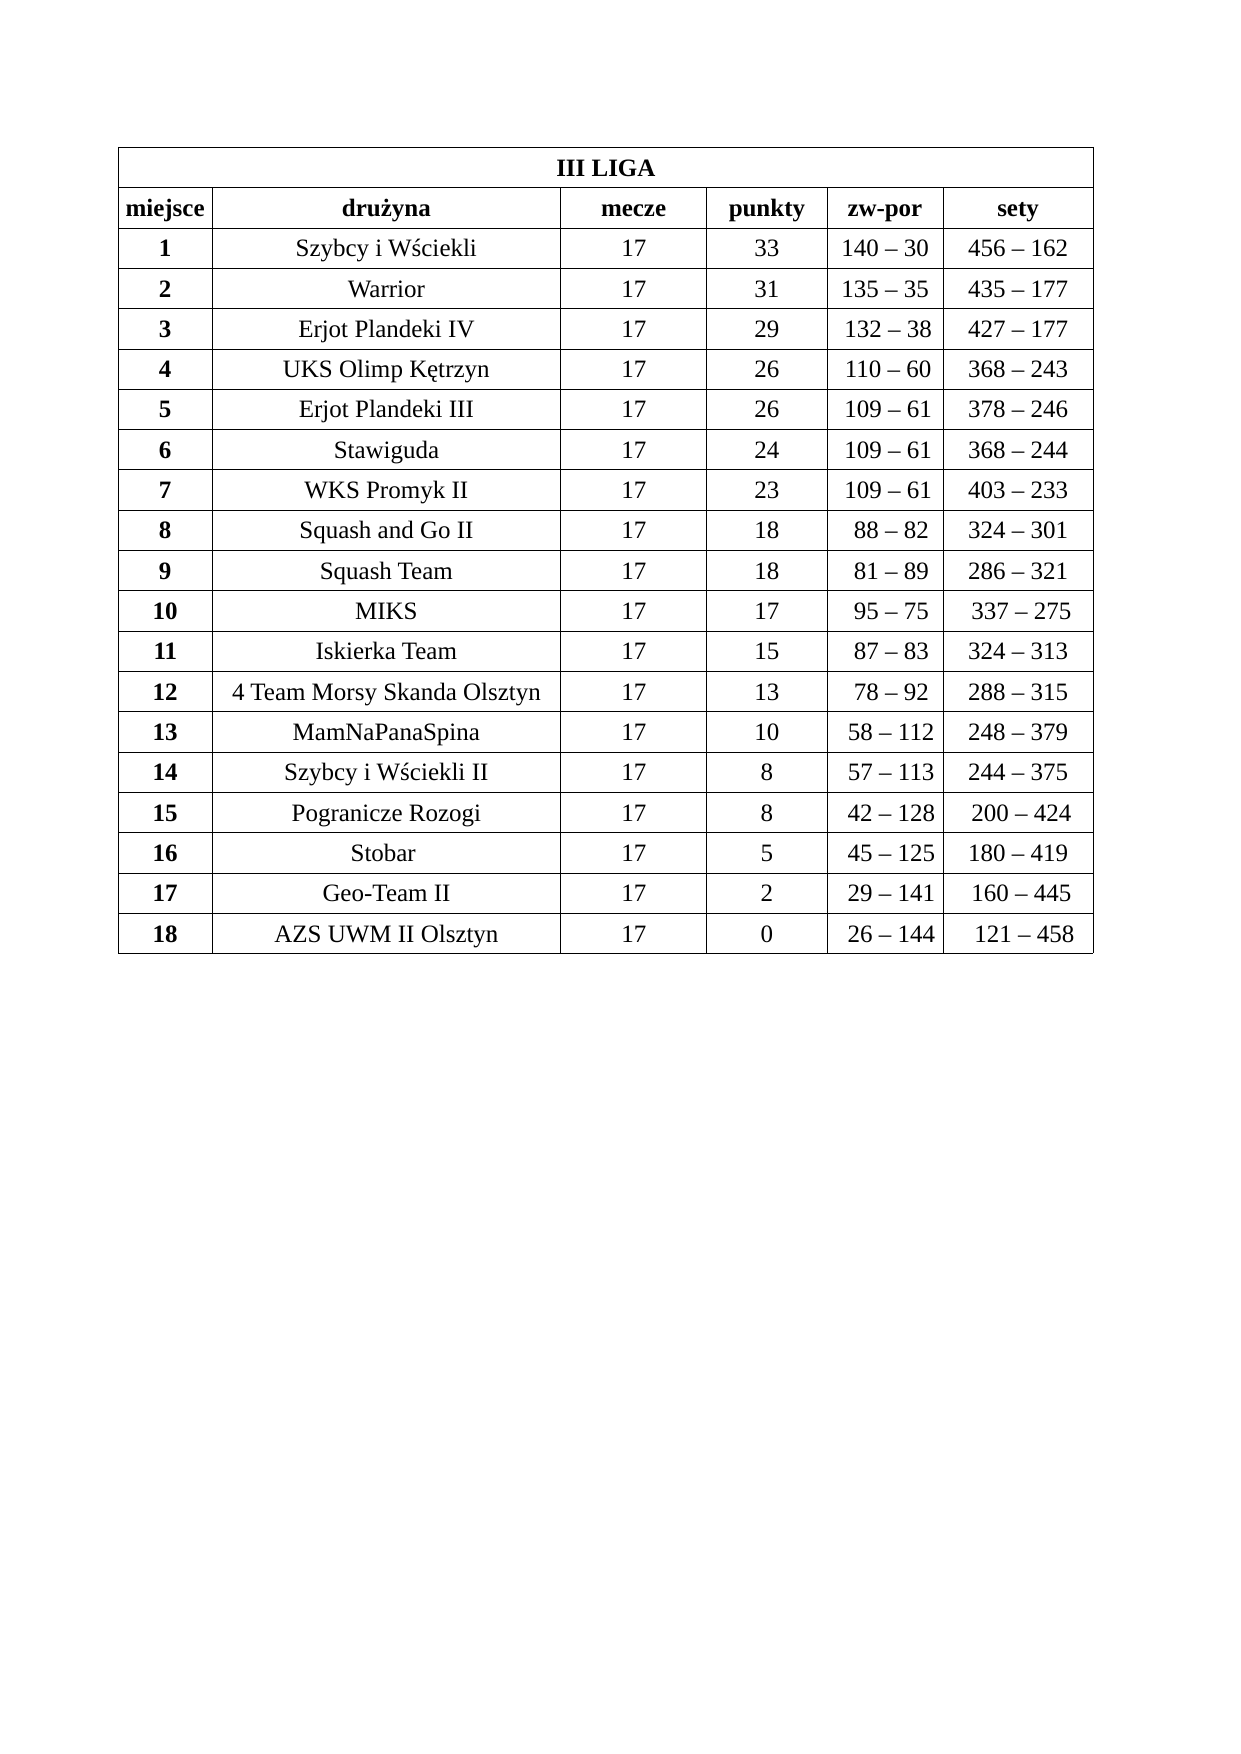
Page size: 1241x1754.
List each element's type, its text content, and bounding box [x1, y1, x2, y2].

table_cell 286 – 321 [944, 551, 1093, 590]
table_cell Stawiguda [213, 430, 560, 469]
table_cell 42 – 128 [828, 793, 943, 832]
table_cell Szybcy i Wściekli II [213, 753, 560, 792]
table_cell 31 [707, 269, 827, 308]
table_cell miejsce [119, 188, 212, 227]
table_cell 200 – 424 [944, 793, 1093, 832]
table_cell UKS Olimp Kętrzyn [213, 350, 560, 389]
table_cell 248 – 379 [944, 712, 1093, 752]
table_cell 324 – 313 [944, 632, 1093, 671]
table_cell Squash and Go II [213, 511, 560, 550]
table_cell 26 [707, 390, 827, 429]
table_cell drużyna [213, 188, 560, 227]
table_cell 11 [119, 632, 212, 671]
table_cell 18 [707, 511, 827, 550]
table_cell 9 [119, 551, 212, 590]
table_cell 23 [707, 470, 827, 510]
table_cell 17 [561, 511, 706, 550]
table_cell 88 – 82 [828, 511, 943, 550]
table_cell 132 – 38 [828, 309, 943, 348]
table_cell 14 [119, 753, 212, 792]
table_cell Geo-Team II [213, 874, 560, 913]
table_cell 8 [707, 793, 827, 832]
table_cell 10 [707, 712, 827, 752]
table_header III LIGA [119, 148, 1093, 187]
table_cell 2 [707, 874, 827, 913]
table_cell 17 [561, 914, 706, 953]
table_cell Warrior [213, 269, 560, 308]
table_cell 6 [119, 430, 212, 469]
table_cell 13 [119, 712, 212, 752]
table_cell 140 – 30 [828, 229, 943, 268]
table_cell 180 – 419 [944, 833, 1093, 872]
table_cell 26 [707, 350, 827, 389]
table_cell zw-por [828, 188, 943, 227]
table_cell 109 – 61 [828, 470, 943, 510]
table_cell mecze [561, 188, 706, 227]
table_cell Szybcy i Wściekli [213, 229, 560, 268]
table_cell 17 [561, 672, 706, 711]
table_cell 4 [119, 350, 212, 389]
table_cell 29 – 141 [828, 874, 943, 913]
table_cell 17 [561, 793, 706, 832]
table_cell 17 [561, 833, 706, 872]
table_cell 18 [707, 551, 827, 590]
table_cell 17 [561, 712, 706, 752]
table_cell 57 – 113 [828, 753, 943, 792]
table_cell 121 – 458 [944, 914, 1093, 953]
table_cell 8 [119, 511, 212, 550]
table_cell 244 – 375 [944, 753, 1093, 792]
table_cell 58 – 112 [828, 712, 943, 752]
table_cell Stobar [213, 833, 560, 872]
table_cell 17 [561, 350, 706, 389]
table_cell Erjot Plandeki IV [213, 309, 560, 348]
table_cell 135 – 35 [828, 269, 943, 308]
table_cell AZS UWM II Olsztyn [213, 914, 560, 953]
table_cell 17 [561, 470, 706, 510]
table_cell 378 – 246 [944, 390, 1093, 429]
table_cell 8 [707, 753, 827, 792]
table_cell 4 Team Morsy Skanda Olsztyn [213, 672, 560, 711]
table_cell 81 – 89 [828, 551, 943, 590]
table_cell 17 [561, 229, 706, 268]
table_cell 17 [561, 551, 706, 590]
table_cell 337 – 275 [944, 591, 1093, 631]
table_cell 17 [561, 390, 706, 429]
table_cell 18 [119, 914, 212, 953]
table_cell 324 – 301 [944, 511, 1093, 550]
table_cell 5 [707, 833, 827, 872]
table_cell Pogranicze Rozogi [213, 793, 560, 832]
table_cell 403 – 233 [944, 470, 1093, 510]
table_cell 368 – 243 [944, 350, 1093, 389]
table_cell 29 [707, 309, 827, 348]
table_cell sety [944, 188, 1093, 227]
table_cell 33 [707, 229, 827, 268]
table_cell 17 [561, 430, 706, 469]
table_cell MamNaPanaSpina [213, 712, 560, 752]
table_cell 78 – 92 [828, 672, 943, 711]
table_cell WKS Promyk II [213, 470, 560, 510]
table_cell 15 [707, 632, 827, 671]
table_cell 12 [119, 672, 212, 711]
table_cell MIKS [213, 591, 560, 631]
table_cell Squash Team [213, 551, 560, 590]
table_cell 10 [119, 591, 212, 631]
table_cell Erjot Plandeki III [213, 390, 560, 429]
table_cell 368 – 244 [944, 430, 1093, 469]
table_cell 45 – 125 [828, 833, 943, 872]
table_cell 427 – 177 [944, 309, 1093, 348]
table_cell 13 [707, 672, 827, 711]
table_cell 17 [561, 309, 706, 348]
table_cell Iskierka Team [213, 632, 560, 671]
table_cell 17 [561, 753, 706, 792]
table_cell 95 – 75 [828, 591, 943, 631]
table_cell 16 [119, 833, 212, 872]
table_cell 87 – 83 [828, 632, 943, 671]
table_cell 17 [707, 591, 827, 631]
table_cell 17 [561, 591, 706, 631]
table_cell punkty [707, 188, 827, 227]
table_cell 15 [119, 793, 212, 832]
table_cell 1 [119, 229, 212, 268]
table_cell 160 – 445 [944, 874, 1093, 913]
table_cell 26 – 144 [828, 914, 943, 953]
table_cell 3 [119, 309, 212, 348]
table_cell 5 [119, 390, 212, 429]
table_cell 110 – 60 [828, 350, 943, 389]
table_cell 109 – 61 [828, 430, 943, 469]
table_cell 2 [119, 269, 212, 308]
table_cell 24 [707, 430, 827, 469]
table_cell 17 [561, 632, 706, 671]
table_cell 435 – 177 [944, 269, 1093, 308]
table_cell 7 [119, 470, 212, 510]
table_cell 17 [119, 874, 212, 913]
table_cell 0 [707, 914, 827, 953]
table_cell 17 [561, 874, 706, 913]
table_cell 288 – 315 [944, 672, 1093, 711]
table_cell 17 [561, 269, 706, 308]
table_cell 109 – 61 [828, 390, 943, 429]
table_cell 456 – 162 [944, 229, 1093, 268]
